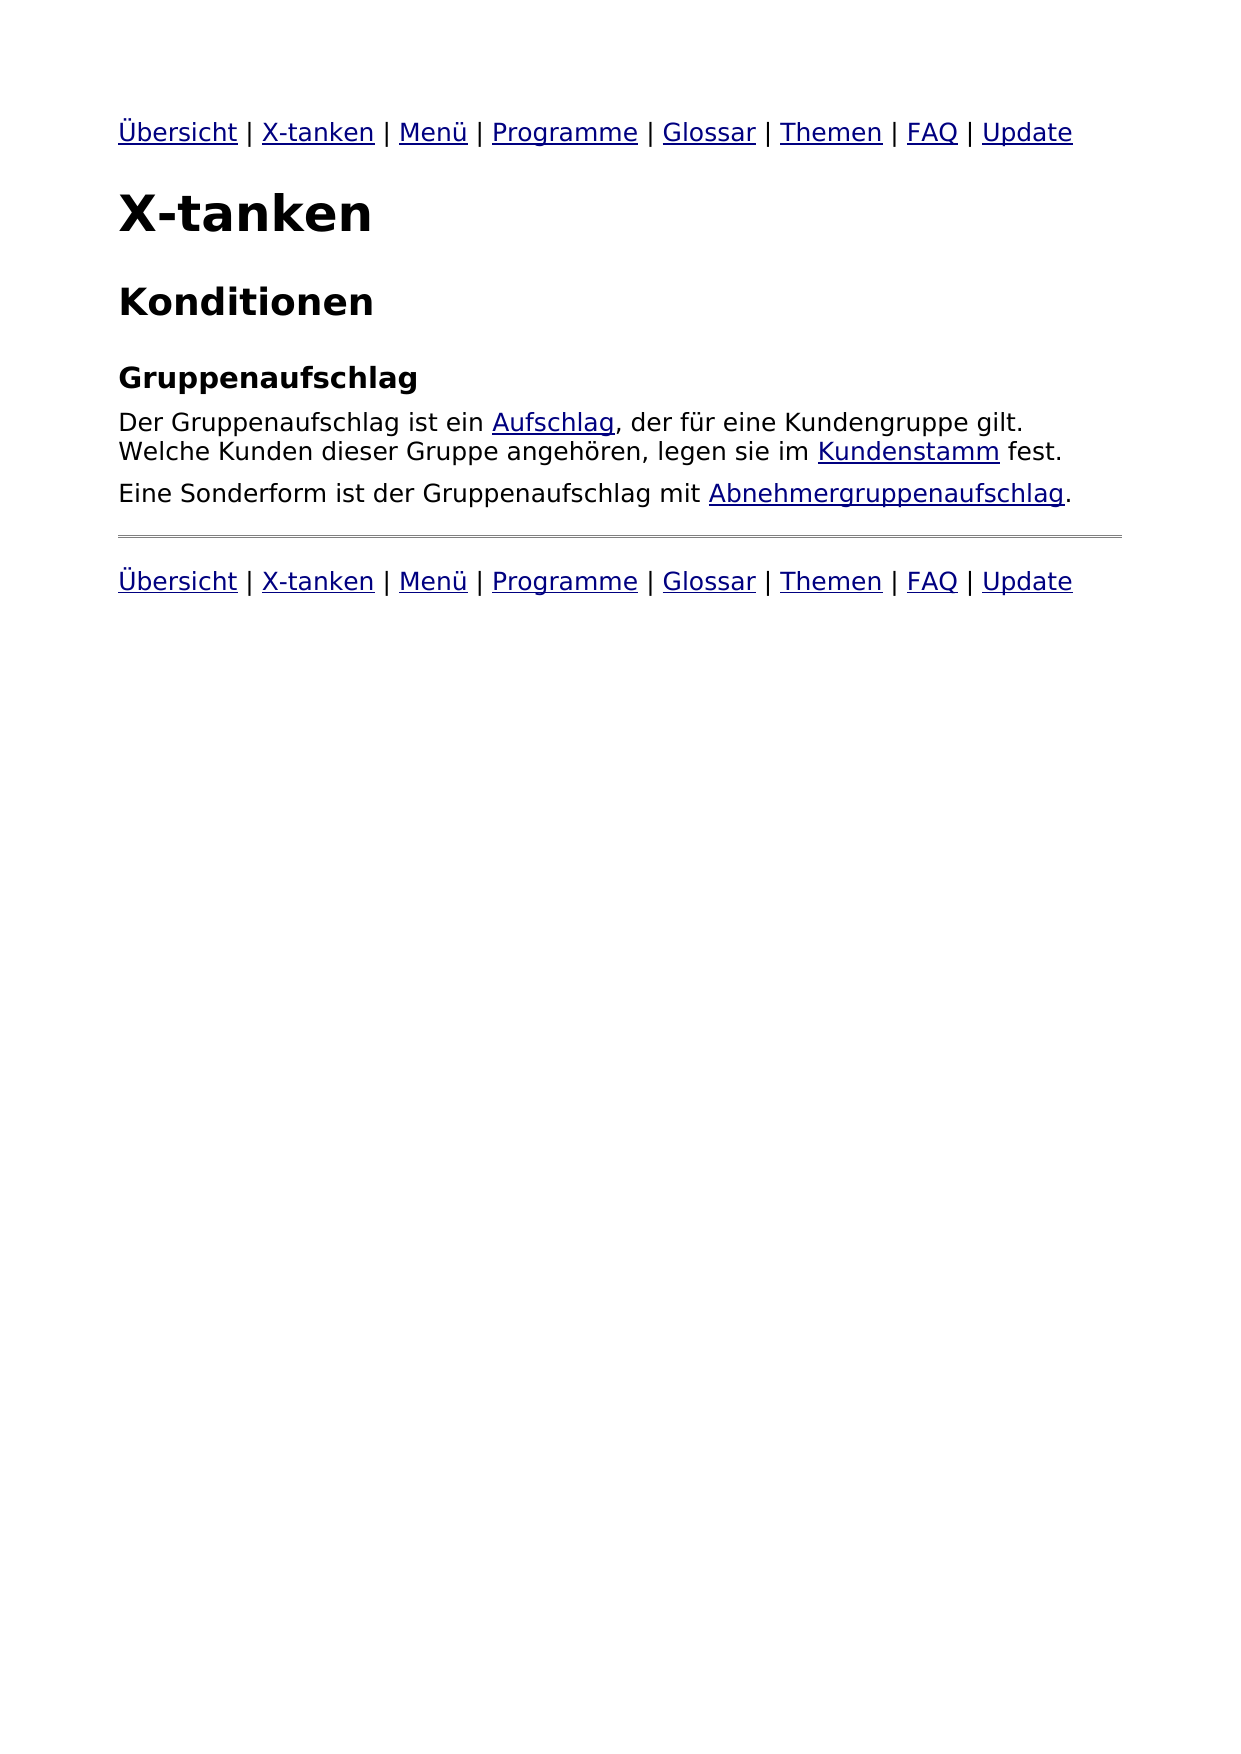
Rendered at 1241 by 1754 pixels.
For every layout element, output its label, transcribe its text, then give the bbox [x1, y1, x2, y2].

subtitle X-tanken [118, 185, 1122, 243]
subtitle Konditionen [118, 281, 1122, 324]
text Eine Sonderform ist der Gruppenaufschlag mit Abnehmergruppenaufschlag. [118, 479, 1122, 508]
subtitle Gruppenaufschlag [118, 362, 1122, 396]
text Der Gruppenaufschlag ist ein Aufschlag, der für eine Kundengruppe gilt. Welche Kunden dieser Gruppe angehören, legen sie im Kundenstamm fest. [118, 408, 1122, 466]
text Übersicht | X-tanken | Menü | Programme | Glossar | Themen | FAQ | Update [118, 118, 1122, 147]
text Übersicht | X-tanken | Menü | Programme | Glossar | Themen | FAQ | Update [118, 567, 1122, 596]
